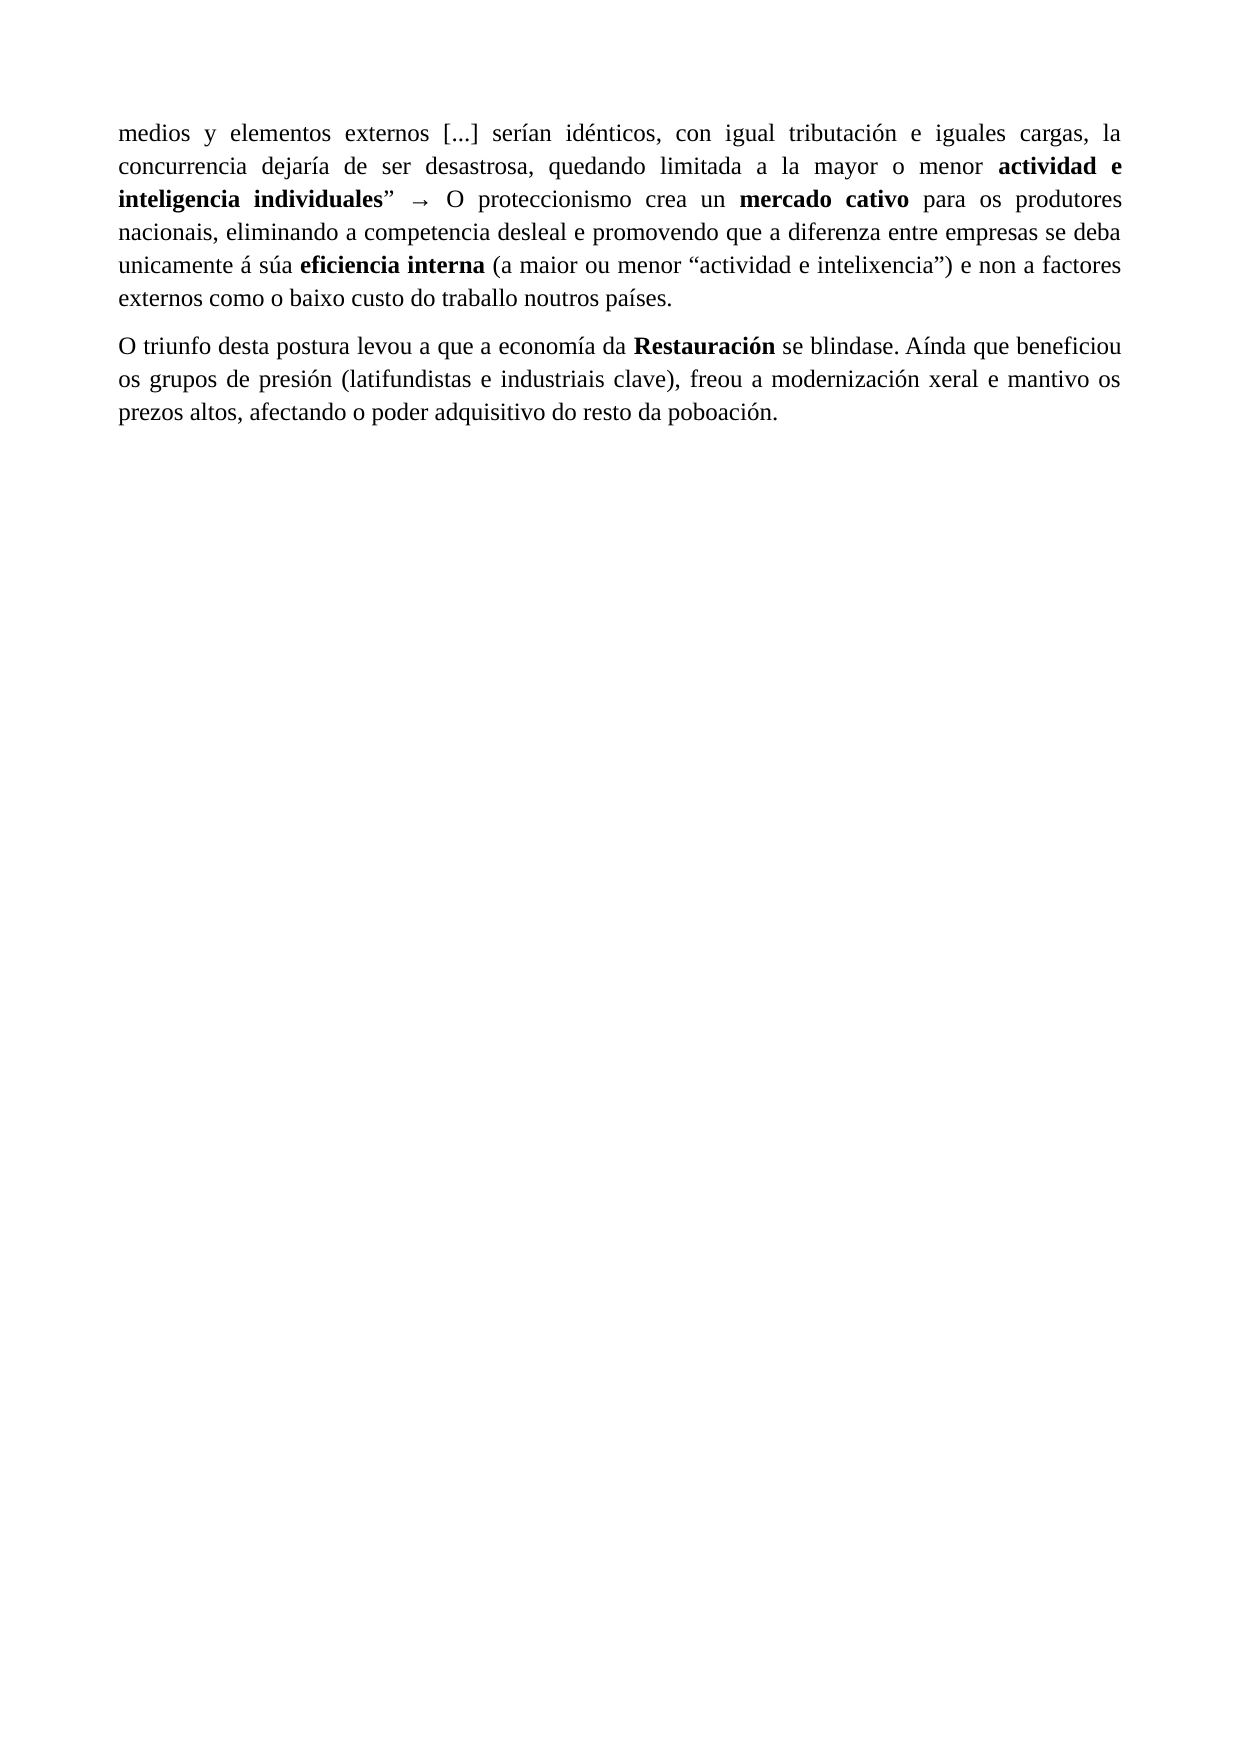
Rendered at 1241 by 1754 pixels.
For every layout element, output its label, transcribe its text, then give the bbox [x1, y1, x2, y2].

text medios y elementos externos [...] serían idénticos, con igual tributación e iguales cargas, la concurrencia dejaría de ser desastrosa, quedando limitada a la mayor o menor actividad e inteligencia individuales” → O proteccionismo crea un mercado cativo para os produtores nacionais, eliminando a competencia desleal e promovendo que a diferenza entre empresas se deba unicamente á súa eficiencia interna (a maior ou menor “actividad e intelixencia”) e non a factores externos como o baixo custo do traballo noutros países. [118, 118, 1122, 312]
text O triunfo desta postura levou a que a economía da Restauración se blindase. Aínda que beneficiou os grupos de presión (latifundistas e industriais clave), freou a modernización xeral e mantivo os prezos altos, afectando o poder adquisitivo do resto da poboación. [118, 331, 1122, 426]
